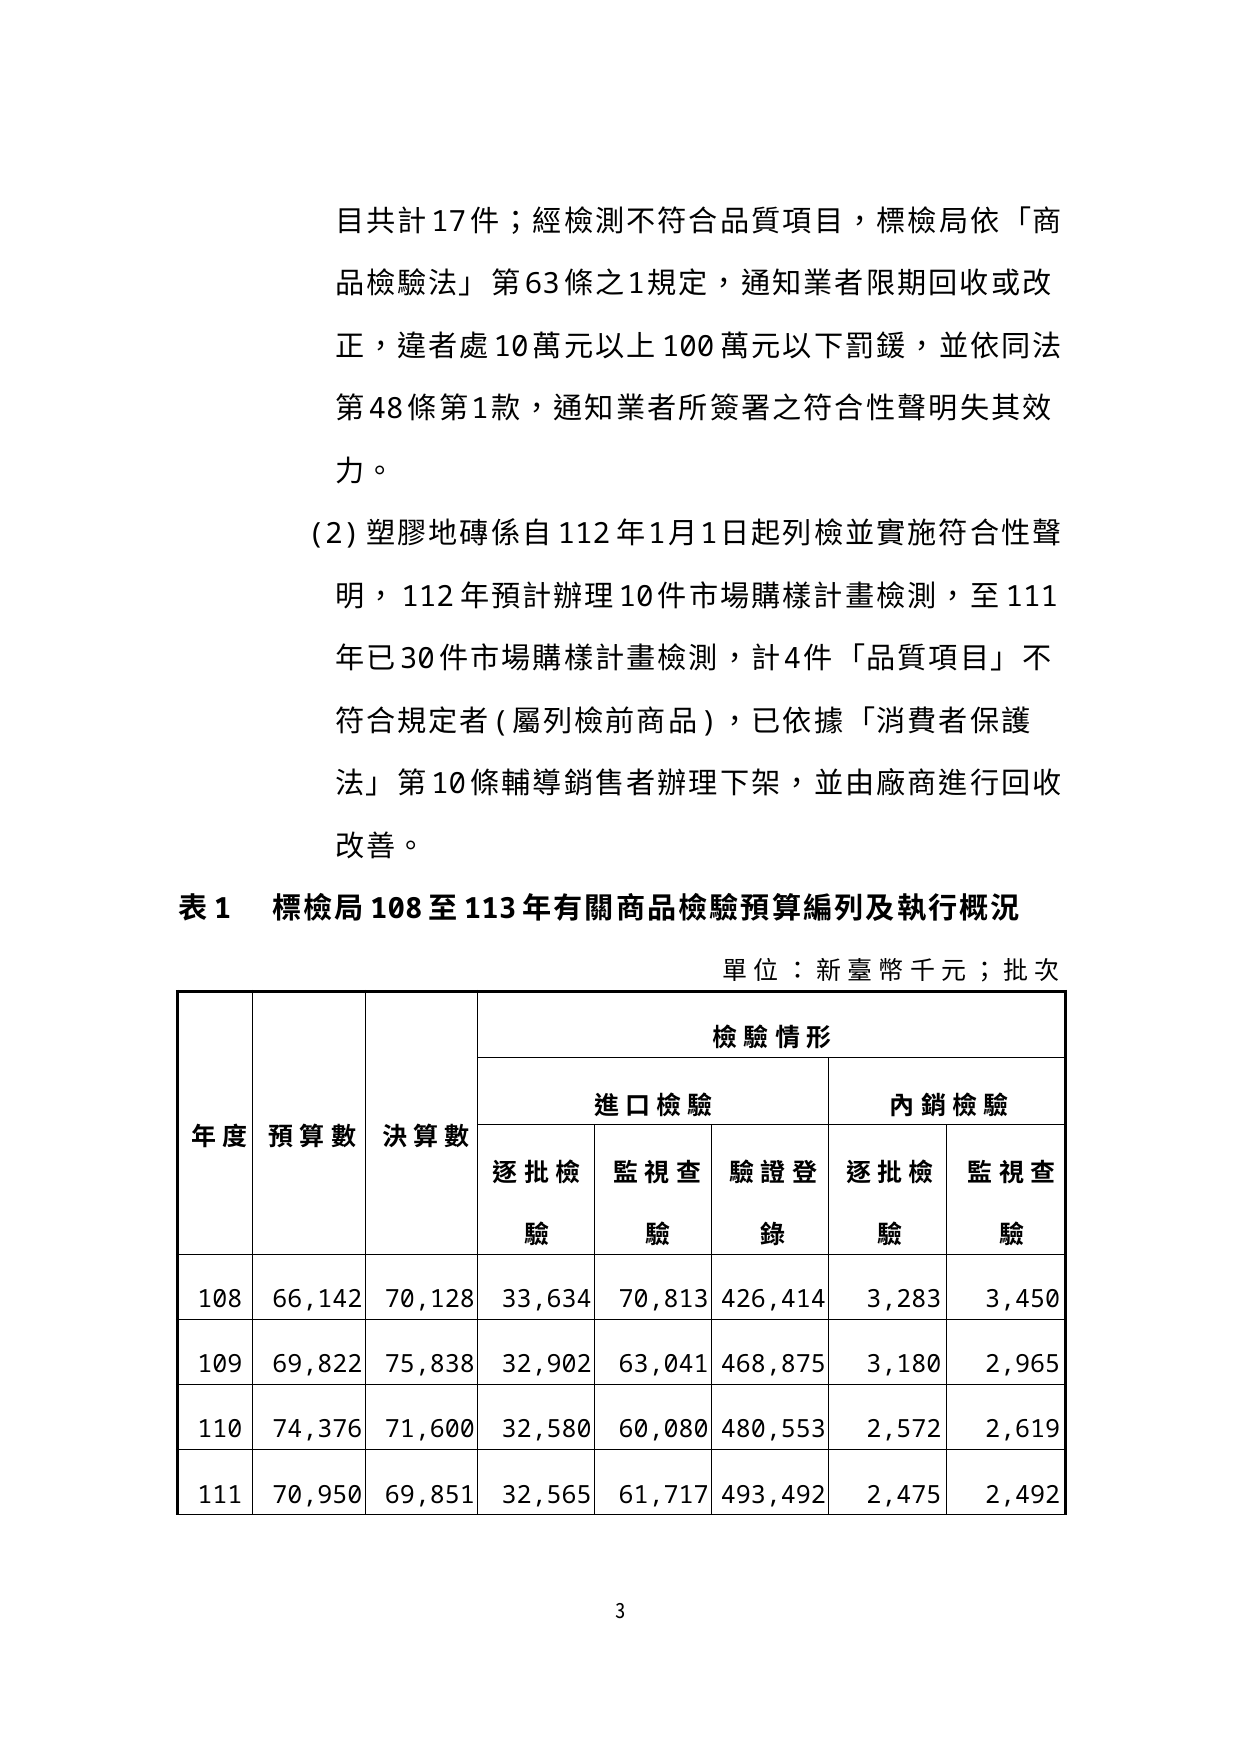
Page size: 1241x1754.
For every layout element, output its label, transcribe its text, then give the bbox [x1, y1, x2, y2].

text 目共計17件；經檢測不符合品質項目，標檢局依「商品檢驗法」第63條之1規定，通知業者限期回收或改正，違者處10萬元以上100萬元以下罰鍰，並依同法第48條第1款，通知業者所簽署之符合性聲明失其效力。 [295, 177, 1063, 490]
table_cell 32,902 [478, 1320, 594, 1384]
text 單位：新臺幣千元；批次 [177, 927, 1063, 990]
table_cell 2,619 [947, 1385, 1064, 1449]
table_cell 108 [179, 1255, 252, 1319]
table_header 預算數 [253, 993, 365, 1254]
table_cell 內銷檢驗 [829, 1058, 1064, 1124]
table_cell 32,580 [478, 1385, 594, 1449]
table_cell 2,572 [829, 1385, 946, 1449]
table_cell 70,128 [366, 1255, 477, 1319]
table_cell 61,717 [595, 1450, 711, 1514]
table_cell 2,475 [829, 1450, 946, 1514]
table_cell 69,851 [366, 1450, 477, 1514]
table_cell 426,414 [712, 1255, 828, 1319]
table_cell 監視查驗 [947, 1125, 1064, 1254]
table_cell 63,041 [595, 1320, 711, 1384]
table_cell 32,565 [478, 1450, 594, 1514]
table_cell 71,600 [366, 1385, 477, 1449]
text (2)塑膠地磚係自112年1月1日起列檢並實施符合性聲明，112年預計辦理10件市場購樣計畫檢測，至111年已30件市場購樣計畫檢測，計4件「品質項目」不符合規定者(屬列檢前商品)，已依據「消費者保護法」第10條輔導銷售者辦理下架，並由廠商進行回收改善。 [295, 490, 1063, 865]
table_cell 逐批檢驗 [829, 1125, 946, 1254]
table_cell 66,142 [253, 1255, 365, 1319]
table_cell 74,376 [253, 1385, 365, 1449]
table_cell 69,822 [253, 1320, 365, 1384]
text 表1 標檢局108至113年有關商品檢驗預算編列及執行概況 [177, 865, 1063, 927]
table_cell 480,553 [712, 1385, 828, 1449]
table_cell 493,492 [712, 1450, 828, 1514]
table_cell 60,080 [595, 1385, 711, 1449]
table_cell 33,634 [478, 1255, 594, 1319]
table_header 決算數 [366, 993, 477, 1254]
table_cell 逐批檢驗 [478, 1125, 594, 1254]
table_cell 3,283 [829, 1255, 946, 1319]
table_cell 111 [179, 1450, 252, 1514]
table_cell 監視查驗 [595, 1125, 711, 1254]
table_cell 3,450 [947, 1255, 1064, 1319]
table_header 檢驗情形 [478, 993, 1064, 1057]
table_cell 70,813 [595, 1255, 711, 1319]
table_cell 109 [179, 1320, 252, 1384]
table_cell 2,965 [947, 1320, 1064, 1384]
table_cell 110 [179, 1385, 252, 1449]
table_cell 驗證登錄 [712, 1125, 828, 1254]
table_cell 3,180 [829, 1320, 946, 1384]
table_header 年度 [179, 993, 252, 1254]
table_cell 2,492 [947, 1450, 1064, 1514]
table_cell 75,838 [366, 1320, 477, 1384]
table_cell 70,950 [253, 1450, 365, 1514]
table_cell 進口檢驗 [478, 1058, 828, 1124]
table_cell 468,875 [712, 1320, 828, 1384]
